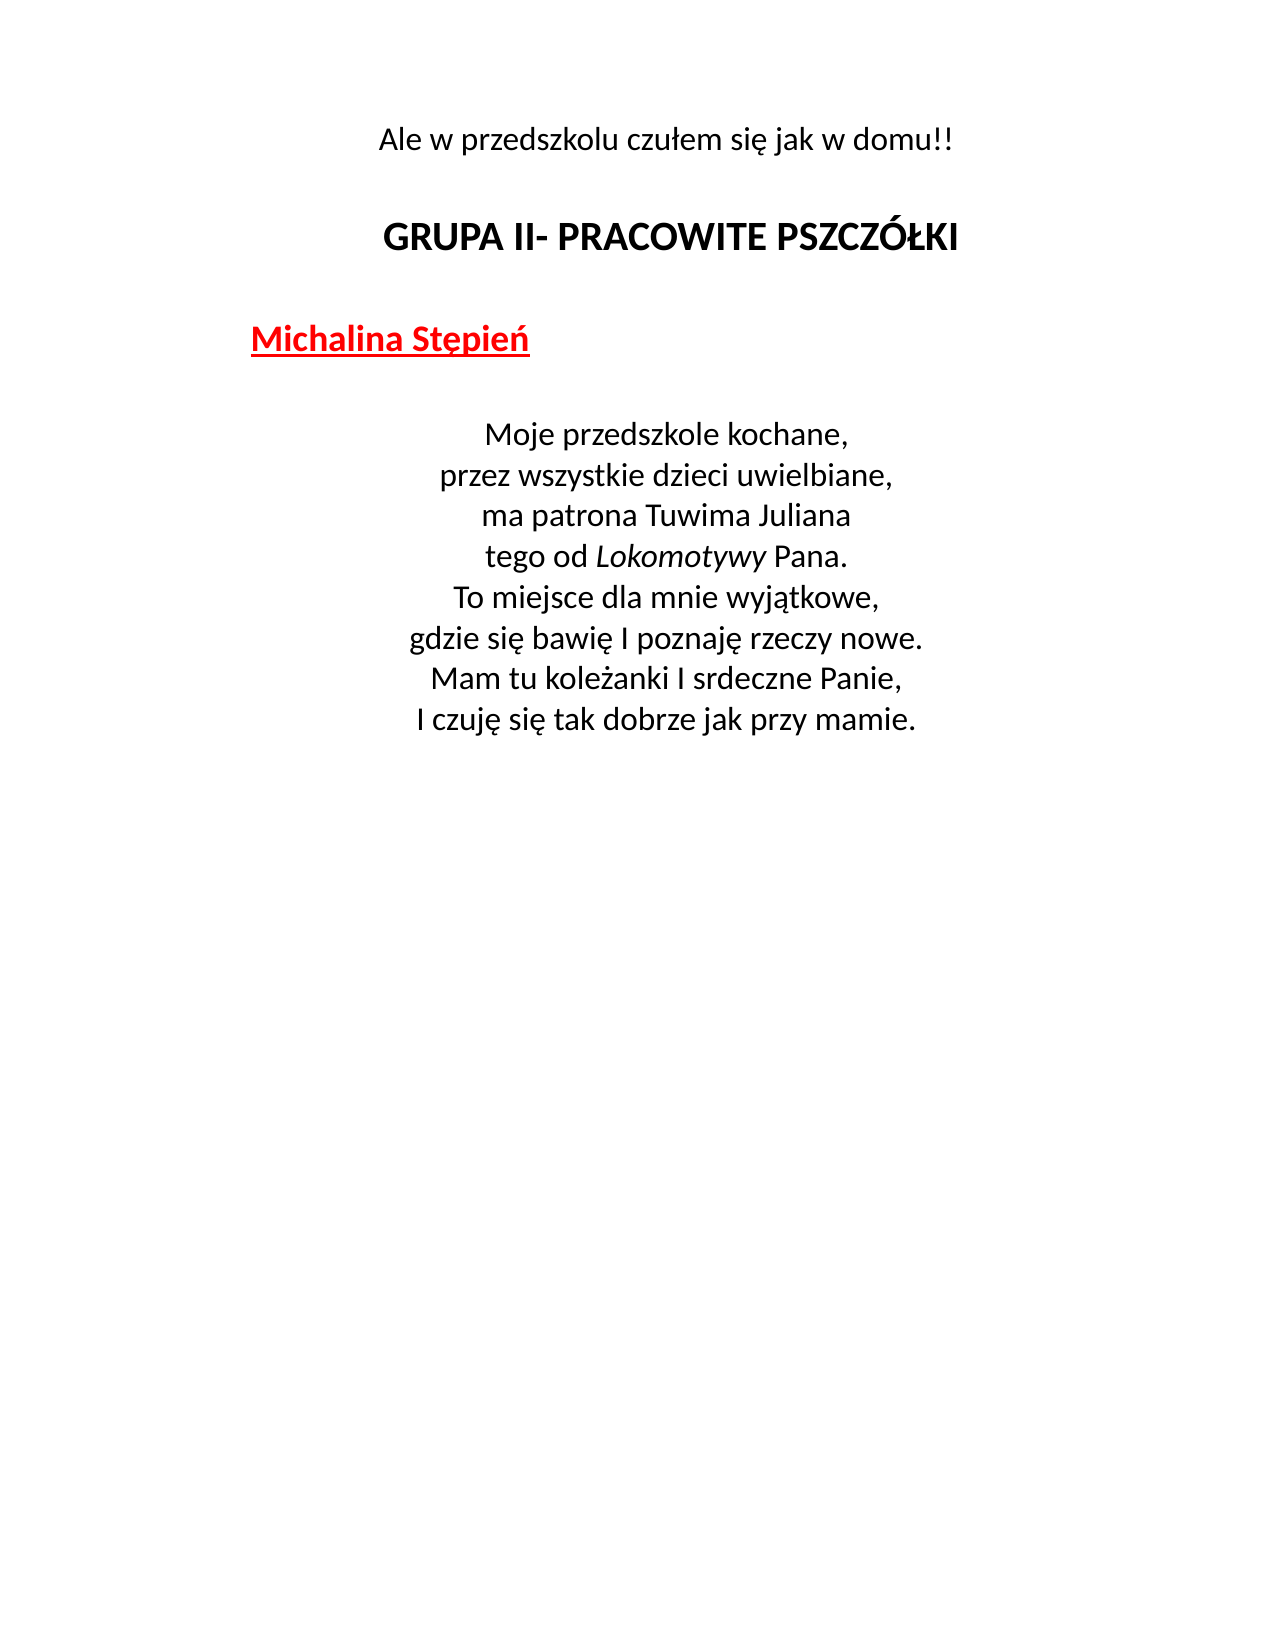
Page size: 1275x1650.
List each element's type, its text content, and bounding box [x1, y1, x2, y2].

text GRUPA II- PRACOWITE PSZCZÓŁKI [175, 210, 1158, 261]
text Michalina Stępień [175, 311, 1158, 362]
text To miejsce dla mnie wyjątkowe, [175, 576, 1158, 617]
text ma patrona Tuwima Juliana [175, 494, 1158, 535]
text tego od Lokomotywy Pana. [175, 535, 1158, 576]
text Mam tu koleżanki I srdeczne Panie, [175, 657, 1158, 698]
text Moje przedszkole kochane, [175, 413, 1158, 454]
text I czuję się tak dobrze jak przy mamie. [175, 698, 1158, 739]
text przez wszystkie dzieci uwielbiane, [175, 454, 1158, 494]
text gdzie się bawię I poznaję rzeczy nowe. [175, 617, 1158, 657]
text Ale w przedszkolu czułem się jak w domu!! [175, 118, 1158, 159]
